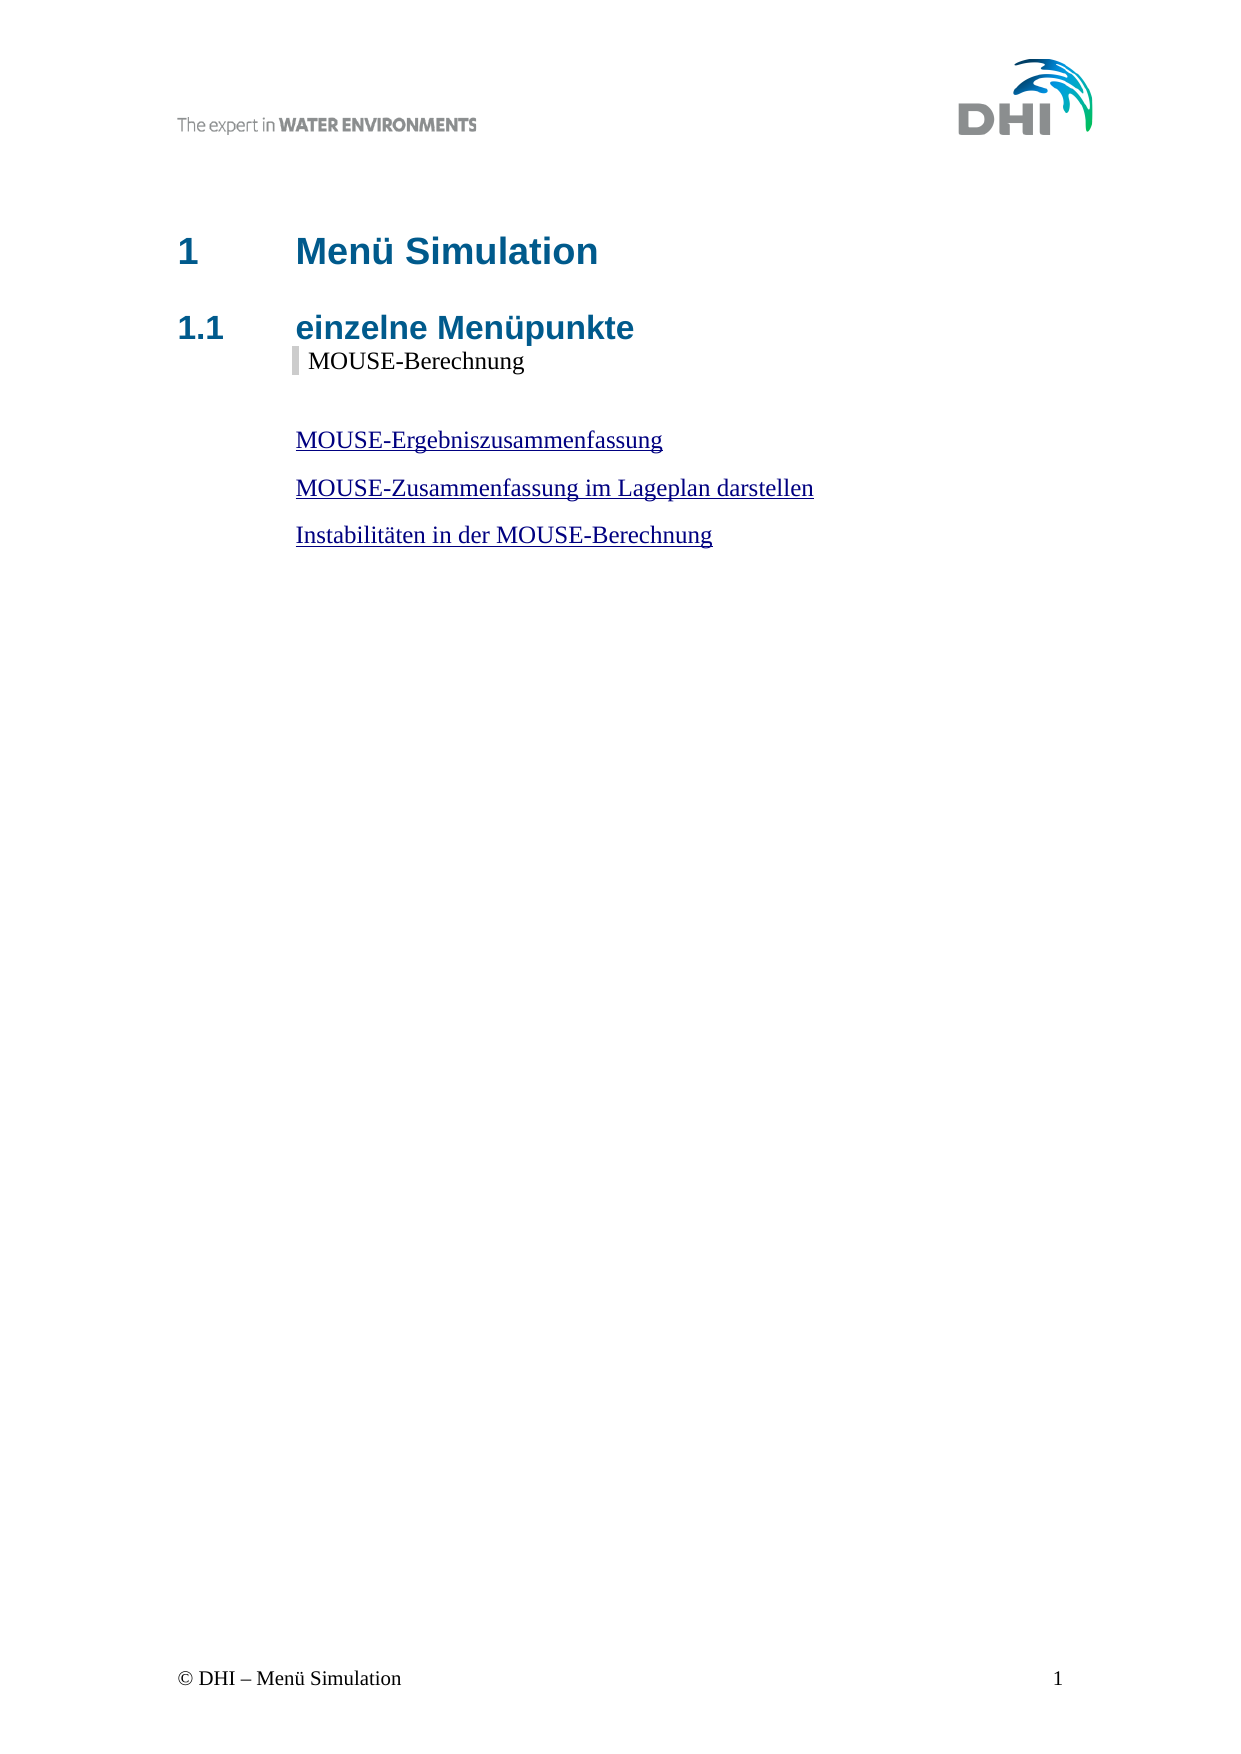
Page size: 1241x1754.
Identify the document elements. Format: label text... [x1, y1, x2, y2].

picture [958, 59, 1093, 135]
text MOUSE-Ergebniszusammenfassung [295, 425, 1063, 454]
table_header MOUSE-Berechnung [299, 346, 1063, 375]
text MOUSE-Zusammenfassung im Lageplan darstellen [295, 473, 1063, 501]
subtitle Menü Simulation [177, 229, 1063, 272]
subtitle einzelne Menüpunkte [177, 308, 1063, 346]
picture [177, 117, 477, 135]
text Instabilitäten in der MOUSE-Berechnung [295, 521, 1063, 549]
